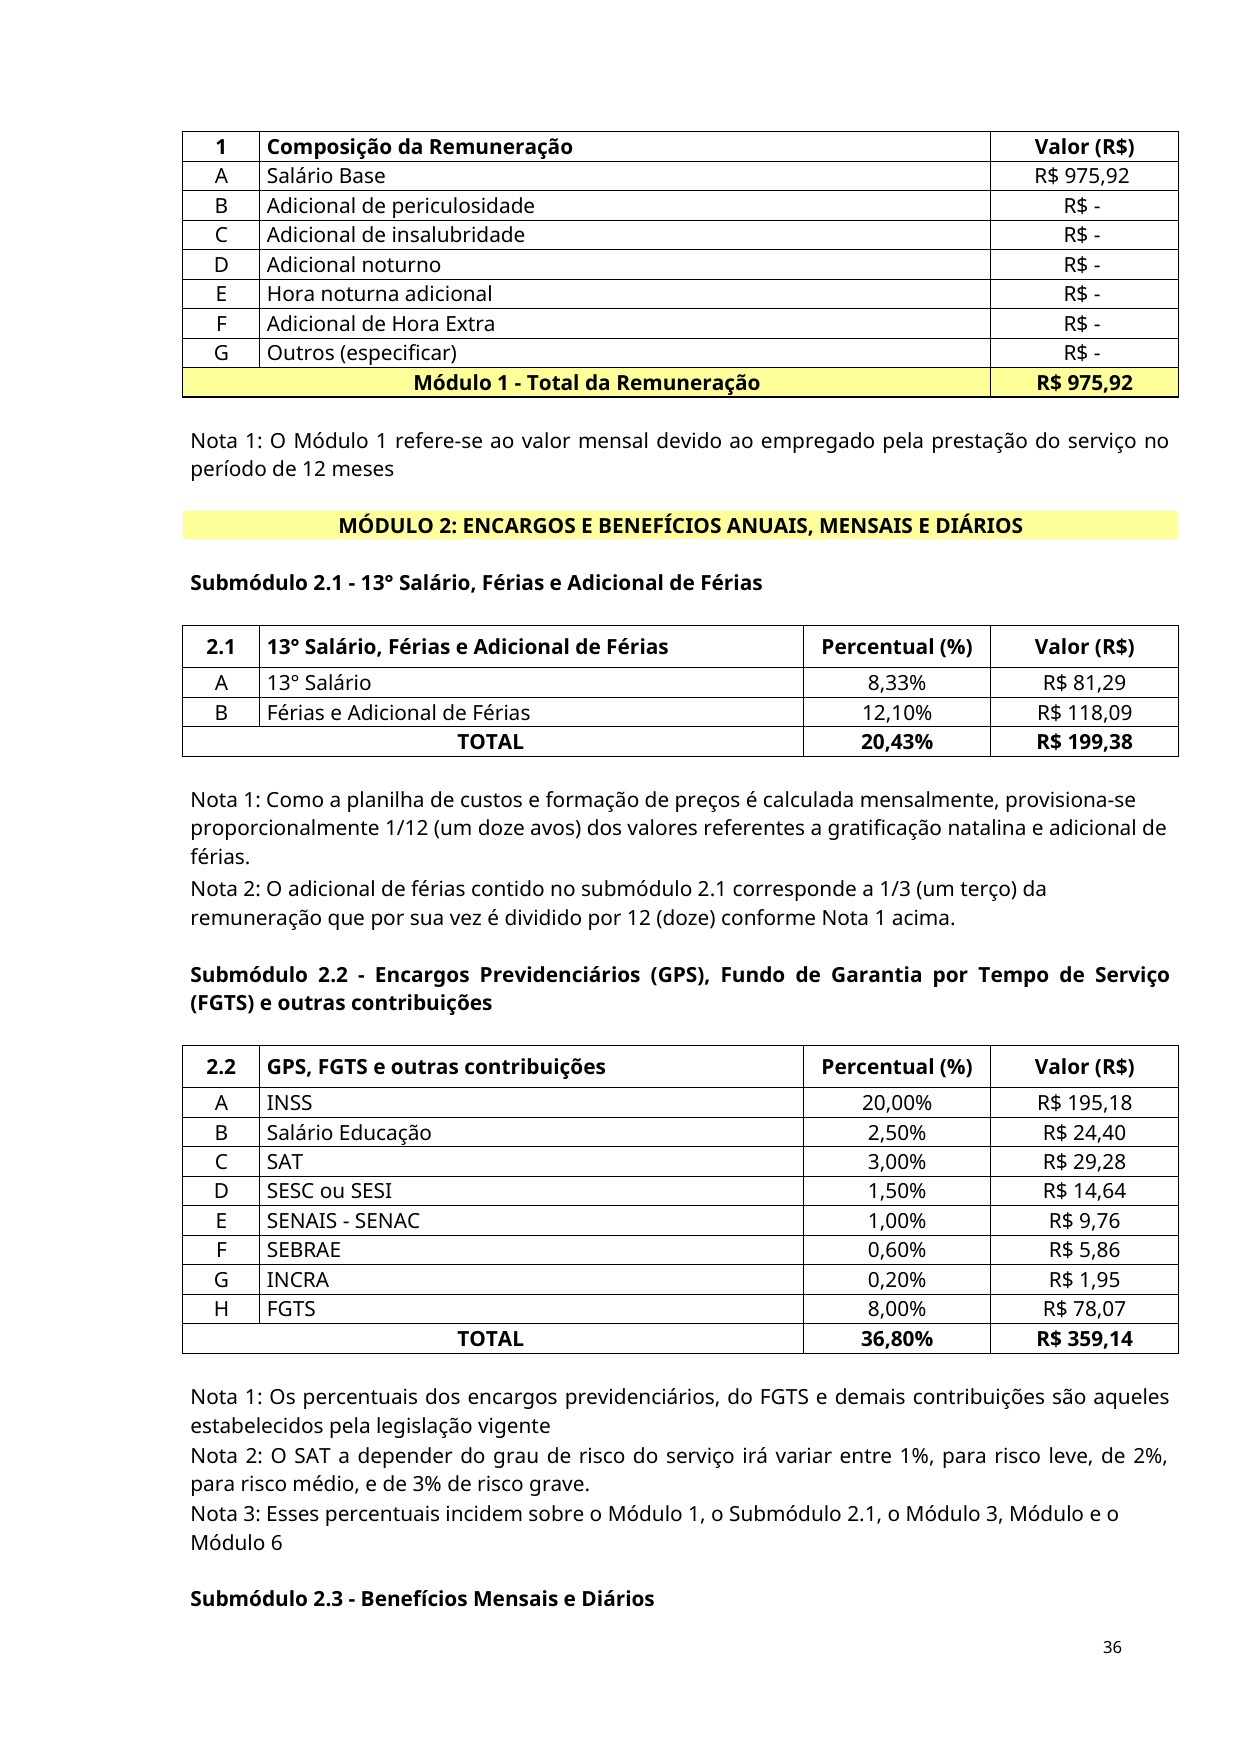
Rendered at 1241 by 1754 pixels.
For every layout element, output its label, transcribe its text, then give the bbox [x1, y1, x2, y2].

table_cell [1236, 1499, 1240, 1556]
table_cell [183, 483, 1178, 511]
table_cell F [183, 1236, 259, 1264]
table_cell [1179, 161, 1236, 190]
table_cell [1236, 667, 1240, 697]
table_cell [1179, 1323, 1236, 1352]
table_cell [1236, 1176, 1240, 1205]
table_cell Adicional de Hora Extra [260, 309, 990, 337]
table_cell [1236, 785, 1240, 870]
table_cell Percentual (%) [804, 1046, 990, 1087]
table_cell R$ 24,40 [991, 1118, 1178, 1146]
table_cell [1179, 1264, 1236, 1293]
table_cell E [183, 280, 259, 308]
table_cell Módulo 1 - Total da Remuneração [183, 368, 990, 396]
table_cell R$ 975,92 [991, 368, 1178, 396]
table_cell FGTS [260, 1295, 803, 1323]
table_cell [1178, 1499, 1236, 1556]
table_cell [1236, 220, 1240, 249]
table_cell [1178, 756, 1236, 785]
table_cell [1236, 625, 1240, 667]
table_cell 13° Salário, Férias e Adicional de Férias [260, 626, 803, 667]
table_cell [1178, 1017, 1236, 1045]
table_cell B [183, 1118, 259, 1146]
table_cell [1178, 870, 1236, 931]
table_cell [1236, 511, 1240, 539]
table_cell 20,00% [804, 1088, 990, 1117]
table_cell [1178, 1585, 1236, 1613]
table_cell [1236, 483, 1240, 511]
table_cell B [183, 191, 259, 219]
table_cell [1236, 568, 1240, 596]
table_cell Composição da Remuneração [260, 132, 990, 161]
table_cell [1179, 726, 1236, 756]
table_cell [1178, 483, 1236, 511]
table_cell [1179, 220, 1236, 249]
table_cell 8,33% [804, 668, 990, 697]
table_cell [1236, 396, 1240, 426]
table_cell SENAIS - SENAC [260, 1206, 803, 1234]
table_cell [1236, 1353, 1240, 1382]
table_cell [1236, 338, 1240, 367]
table_cell [1236, 1017, 1240, 1045]
table_cell [1236, 1146, 1240, 1176]
table_cell [1179, 1146, 1236, 1176]
table_cell [1179, 249, 1236, 278]
table_cell [1178, 426, 1236, 483]
table_cell [1179, 1235, 1236, 1264]
table_cell [1178, 931, 1236, 960]
table_cell [1178, 1382, 1236, 1440]
table_cell [183, 540, 1178, 568]
table_cell TOTAL [183, 727, 803, 756]
table_cell [1178, 785, 1236, 870]
table_cell [1178, 1556, 1236, 1584]
table_cell Submódulo 2.2 - Encargos Previdenciários (GPS), Fundo de Garantia por Tempo de Serviço (FGTS) e outras contribuições [183, 960, 1178, 1017]
table_cell Hora noturna adicional [260, 280, 990, 308]
table_cell [1236, 1205, 1240, 1234]
table_cell [183, 757, 1178, 785]
table_cell [1236, 870, 1240, 931]
table_cell [1236, 1585, 1240, 1613]
table_cell Nota 3: Esses percentuais incidem sobre o Módulo 1, o Submódulo 2.1, o Módulo 3, Módulo e o Módulo 6 [183, 1499, 1178, 1556]
table_cell [1236, 1382, 1240, 1440]
table_cell R$ 29,28 [991, 1147, 1178, 1176]
table_cell R$ 195,18 [991, 1088, 1178, 1117]
table_cell R$ - [991, 280, 1178, 308]
table_cell [1179, 667, 1236, 697]
table_cell 1,00% [804, 1206, 990, 1234]
table_cell R$ 199,38 [991, 727, 1178, 756]
table_cell [1236, 931, 1240, 960]
table_cell TOTAL [183, 1324, 803, 1352]
table_cell Outros (especificar) [260, 339, 990, 367]
table_cell [1236, 1323, 1240, 1352]
table_cell Adicional de insalubridade [260, 221, 990, 249]
table_cell [1236, 726, 1240, 756]
table_cell D [183, 1177, 259, 1205]
table_cell Nota 1: Os percentuais dos encargos previdenciários, do FGTS e demais contribuições são aqueles estabelecidos pela legislação vigente [183, 1382, 1178, 1440]
table_cell Adicional noturno [260, 250, 990, 278]
table_cell R$ 81,29 [991, 668, 1178, 697]
table_cell D [183, 250, 259, 278]
table_cell [1178, 396, 1236, 426]
table_cell [1179, 1294, 1236, 1323]
table_cell R$ 9,76 [991, 1206, 1178, 1234]
table_cell [1236, 279, 1240, 308]
table_cell SAT [260, 1147, 803, 1176]
table_cell Nota 1: Como a planilha de custos e formação de preços é calculada mensalmente, provisiona-se proporcionalmente 1/12 (um doze avos) dos valores referentes a gratificação natalina e adicional de férias. [183, 785, 1178, 870]
table_cell [183, 1556, 1178, 1584]
table_cell [1236, 190, 1240, 219]
table_cell Submódulo 2.1 - 13° Salário, Férias e Adicional de Férias [183, 568, 1178, 596]
table_cell [1178, 1440, 1236, 1499]
table_cell [1179, 697, 1236, 726]
table_cell G [183, 339, 259, 367]
table_cell [1236, 367, 1240, 396]
table_cell Valor (R$) [991, 626, 1178, 667]
table_cell [183, 398, 1178, 426]
table_cell Percentual (%) [804, 626, 990, 667]
table_cell 1,50% [804, 1177, 990, 1205]
table_cell [1236, 1087, 1240, 1117]
table_cell [1236, 960, 1240, 1017]
table_cell 20,43% [804, 727, 990, 756]
table_cell C [183, 221, 259, 249]
table_cell [1236, 756, 1240, 785]
table_cell [1179, 625, 1236, 667]
table_cell Nota 1: O Módulo 1 refere-se ao valor mensal devido ao empregado pela prestação do serviço no período de 12 meses [183, 426, 1178, 483]
table_cell R$ 118,09 [991, 698, 1178, 726]
table_cell GPS, FGTS e outras contribuições [260, 1046, 803, 1087]
table_cell G [183, 1265, 259, 1293]
table_cell [1236, 1440, 1240, 1499]
table_cell SESC ou SESI [260, 1177, 803, 1205]
table_cell A [183, 668, 259, 697]
table_cell [1236, 1294, 1240, 1323]
table_cell Nota 2: O adicional de férias contido no submódulo 2.1 corresponde a 1/3 (um terço) da remuneração que por sua vez é dividido por 12 (doze) conforme Nota 1 acima. [183, 870, 1178, 931]
table_cell R$ 5,86 [991, 1236, 1178, 1264]
table_cell Nota 2: O SAT a depender do grau de risco do serviço irá variar entre 1%, para risco leve, de 2%, para risco médio, e de 3% de risco grave. [183, 1440, 1178, 1499]
table_cell [1179, 1176, 1236, 1205]
table_cell H [183, 1295, 259, 1323]
table_cell Salário Educação [260, 1118, 803, 1146]
table_cell [1179, 279, 1236, 308]
table_cell R$ - [991, 250, 1178, 278]
table_cell [1179, 1087, 1236, 1117]
table_cell [1236, 1045, 1240, 1087]
table_cell [1236, 596, 1240, 625]
table_cell 2,50% [804, 1118, 990, 1146]
table_cell 13° Salário [260, 668, 803, 697]
table_cell [1179, 131, 1236, 161]
table_cell Valor (R$) [991, 1046, 1178, 1087]
table_cell [1236, 308, 1240, 337]
table_cell 12,10% [804, 698, 990, 726]
table_cell [1179, 367, 1236, 396]
table_cell R$ - [991, 339, 1178, 367]
table_cell [1236, 1235, 1240, 1264]
table_cell [1236, 131, 1240, 161]
table_cell 8,00% [804, 1295, 990, 1323]
table_cell [1236, 1117, 1240, 1146]
table_cell [1236, 697, 1240, 726]
table_cell [183, 1354, 1178, 1382]
table_cell R$ 975,92 [991, 162, 1178, 190]
table_cell [1178, 960, 1236, 1017]
table_cell Submódulo 2.3 - Benefícios Mensais e Diários [183, 1585, 1178, 1613]
table_cell R$ - [991, 191, 1178, 219]
table_cell [1236, 426, 1240, 483]
table_cell 2.1 [183, 626, 259, 667]
table_cell [1179, 190, 1236, 219]
table_cell [1179, 1117, 1236, 1146]
table_cell Adicional de periculosidade [260, 191, 990, 219]
table_cell R$ 78,07 [991, 1295, 1178, 1323]
table_cell 1 [183, 132, 259, 161]
table_cell [183, 931, 1178, 960]
table_cell [1236, 1556, 1240, 1584]
table_cell R$ 1,95 [991, 1265, 1178, 1293]
table_cell R$ - [991, 309, 1178, 337]
table_cell Valor (R$) [991, 132, 1178, 161]
table_cell Salário Base [260, 162, 990, 190]
table_cell [183, 1017, 1178, 1045]
table_cell F [183, 309, 259, 337]
table_cell A [183, 1088, 259, 1117]
table_cell INCRA [260, 1265, 803, 1293]
table_cell [1178, 1353, 1236, 1382]
table_cell [1178, 568, 1236, 596]
table_cell A [183, 162, 259, 190]
table_cell [1179, 338, 1236, 367]
table_cell [1236, 161, 1240, 190]
table_cell [1179, 308, 1236, 337]
table_cell [1179, 1205, 1236, 1234]
table_cell INSS [260, 1088, 803, 1117]
table_cell E [183, 1206, 259, 1234]
table_cell [1178, 511, 1236, 539]
table_cell 3,00% [804, 1147, 990, 1176]
table_cell [1178, 540, 1236, 568]
table_cell [1179, 1045, 1236, 1087]
table_cell [1236, 540, 1240, 568]
table_cell 2.2 [183, 1046, 259, 1087]
table_cell B [183, 698, 259, 726]
table_cell [1236, 1264, 1240, 1293]
table_cell R$ - [991, 221, 1178, 249]
table_cell SEBRAE [260, 1236, 803, 1264]
table_cell R$ 14,64 [991, 1177, 1178, 1205]
table_cell [1236, 249, 1240, 278]
table_cell MÓDULO 2: ENCARGOS E BENEFÍCIOS ANUAIS, MENSAIS E DIÁRIOS [183, 511, 1178, 539]
table_cell 0,60% [804, 1236, 990, 1264]
table_cell Férias e Adicional de Férias [260, 698, 803, 726]
table_cell [183, 596, 1178, 625]
table_cell R$ 359,14 [991, 1324, 1178, 1352]
table_cell [1178, 596, 1236, 625]
table_cell C [183, 1147, 259, 1176]
table_cell 36,80% [804, 1324, 990, 1352]
table_cell 0,20% [804, 1265, 990, 1293]
